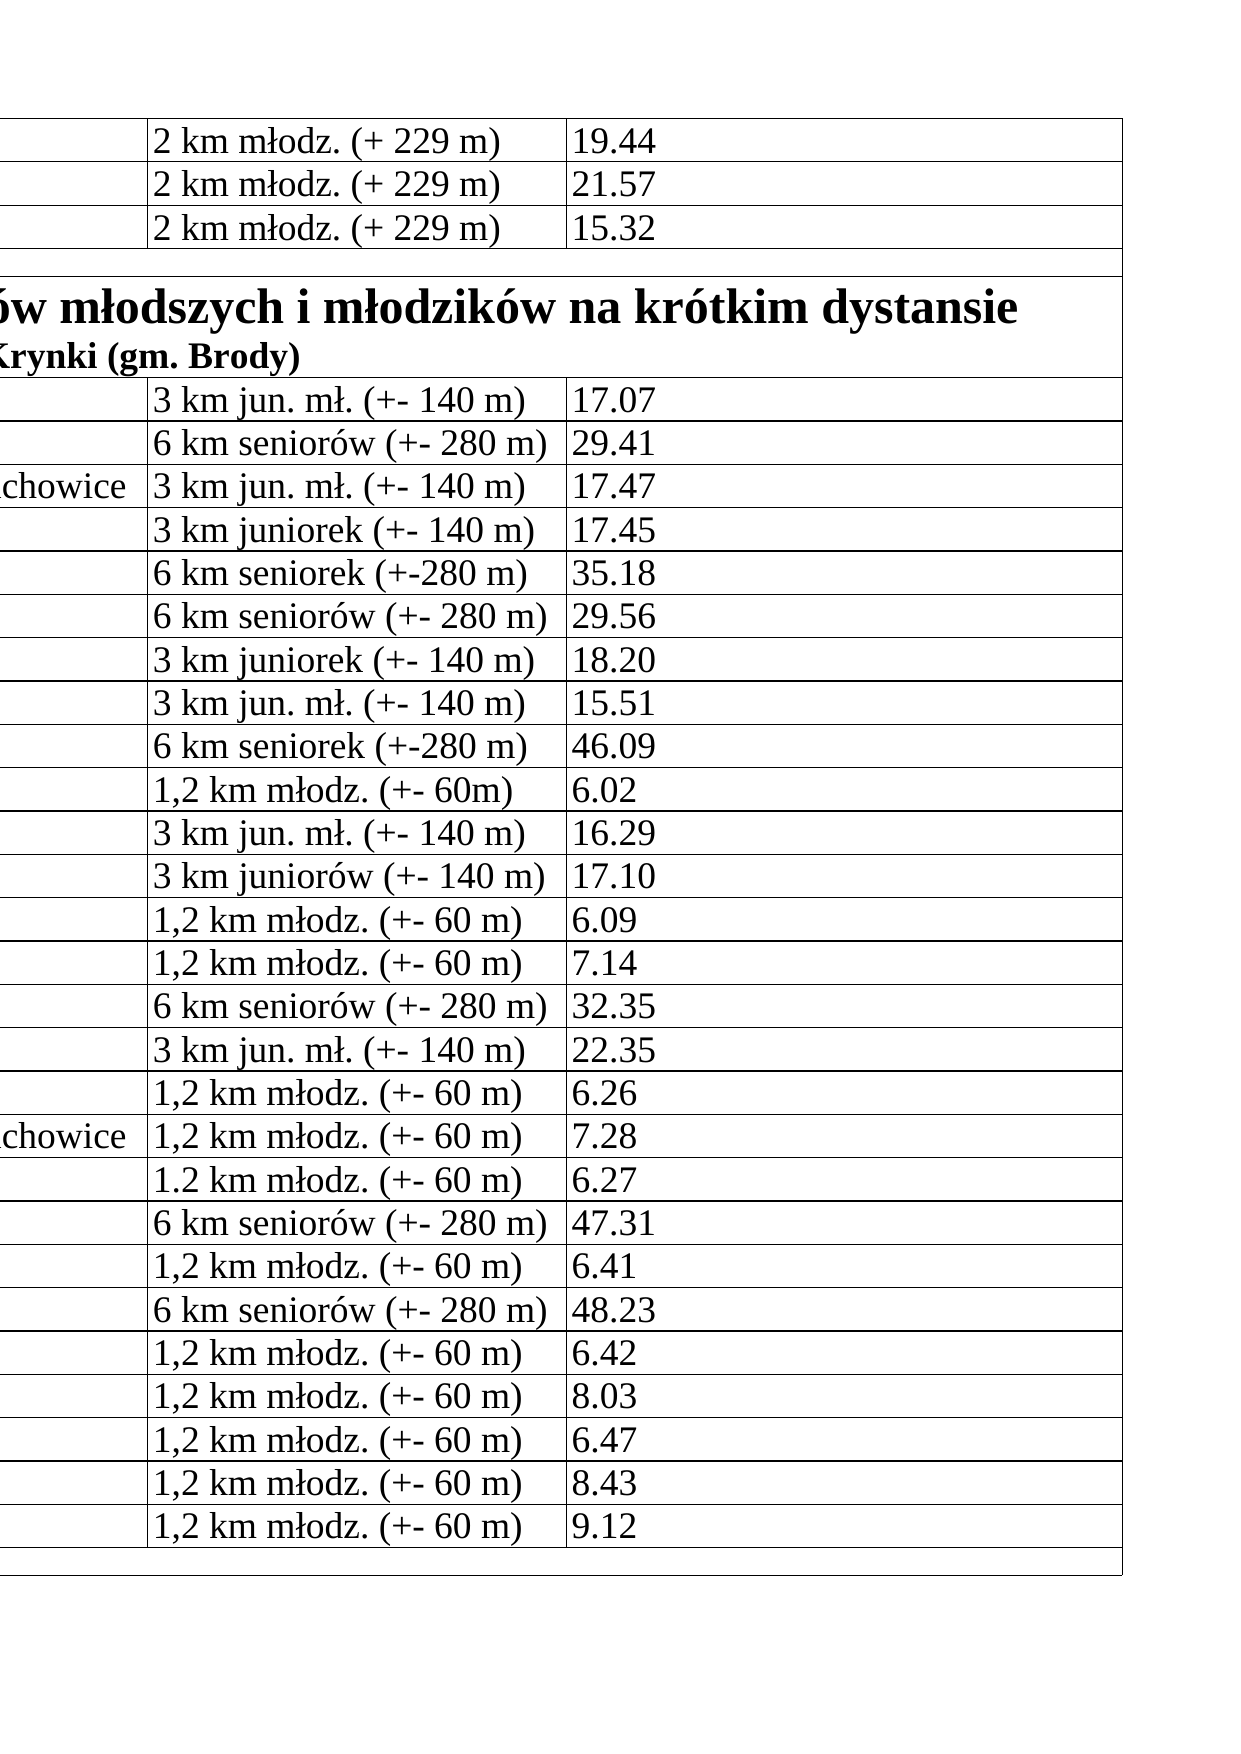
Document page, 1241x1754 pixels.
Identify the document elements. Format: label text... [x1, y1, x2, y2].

table_cell 15.51 [567, 682, 1122, 724]
table_cell 1,2 km młodz. (+- 60 m) [148, 1115, 566, 1157]
table_cell 6 km seniorów (+- 280 m) [148, 1202, 566, 1244]
table_cell 6 km seniorów (+- 280 m) [148, 985, 566, 1027]
table_cell LKB Rudnik [0, 1028, 147, 1070]
table_cell 6.47 [567, 1418, 1122, 1460]
table_cell 7.14 [567, 942, 1122, 984]
table_cell 1,2 km młodz. (+- 60 m) [148, 1418, 566, 1460]
table_cell LKB Rudnik [0, 1375, 147, 1417]
table_cell 3 km juniorek (+- 140 m) [148, 638, 566, 680]
table_cell 46.09 [567, 725, 1122, 767]
table_cell Juventa-Kobex Starachowice [0, 465, 147, 507]
table_cell LKB Rudnik [0, 1462, 147, 1504]
table_cell LKB Rudnik [0, 552, 147, 594]
table_cell Żaczek Połaniec [0, 1332, 147, 1374]
table_cell LKB Rudnik [0, 595, 147, 637]
table_cell 6 km seniorów (+- 280 m) [148, 1288, 566, 1330]
table_cell 1,2 km młodz. (+- 60 m) [148, 1462, 566, 1504]
table_cell 6.27 [567, 1158, 1122, 1200]
table_cell 1,2 km młodz. (+- 60 m) [148, 898, 566, 940]
table_cell 6 km seniorów (+- 280 m) [148, 422, 566, 464]
table_cell 1,2 km młodz. (+- 60 m) [148, 1332, 566, 1374]
table_cell 21.57 [567, 162, 1122, 205]
table_cell 6 km seniorek (+-280 m) [148, 725, 566, 767]
table_cell LKB Rudnik [0, 1202, 147, 1244]
table_cell 6.41 [567, 1245, 1122, 1287]
table_cell 6 km seniorów (+- 280 m) [148, 595, 566, 637]
table_cell [0, 249, 1122, 276]
table_cell 29.41 [567, 422, 1122, 464]
table_cell LKB Rudnik [0, 119, 147, 161]
table_cell 3 km jun. mł. (+- 140 m) [148, 1028, 566, 1070]
table_cell Gryf Rytwiany [0, 855, 147, 897]
table_cell 48.23 [567, 1288, 1122, 1330]
table_cell 3 km jun. mł. (+- 140 m) [148, 682, 566, 724]
table_cell STS Skarżysko [0, 768, 147, 810]
table_cell 15.32 [567, 206, 1122, 248]
table_cell LKB Rudnik [0, 898, 147, 940]
table_cell 1,2 km młodz. (+- 60 m) [148, 942, 566, 984]
table_cell Żaczek Połaniec [0, 1158, 147, 1200]
table_cell 2 km młodz. (+ 229 m) [148, 206, 566, 248]
table_cell Juventa-Kobex Starachowice [0, 1115, 147, 1157]
table_cell 2 km młodz. (+ 229 m) [148, 162, 566, 205]
table_cell LKB Rudnik [0, 1505, 147, 1547]
table_cell LKB Rudnik [0, 1418, 147, 1460]
table_cell LKB Rudnik [0, 162, 147, 205]
table_cell 17.45 [567, 508, 1122, 550]
table_cell 19.44 [567, 119, 1122, 161]
table_cell 3 km jun. mł. (+- 140 m) [148, 465, 566, 507]
table_cell 1.2 km młodz. (+- 60 m) [148, 1158, 566, 1200]
table_cell 6 km seniorek (+-280 m) [148, 552, 566, 594]
table_cell 1,2 km młodz. (+- 60m) [148, 768, 566, 810]
table_cell 17.07 [567, 378, 1122, 420]
table_cell LKB Rudnik [0, 206, 147, 248]
table_cell LKB Rudnik [0, 812, 147, 854]
table_cell 3 km juniorek (+- 140 m) [148, 508, 566, 550]
table_cell LKB Rudnik [0, 725, 147, 767]
table_cell STS Skarżysko [0, 1245, 147, 1287]
table_cell LKB Rudnik [0, 422, 147, 464]
table_cell 3 km jun. mł. (+- 140 m) [148, 812, 566, 854]
table_cell 22.35 [567, 1028, 1122, 1070]
table_cell 1,2 km młodz. (+- 60 m) [148, 1505, 566, 1547]
table_cell 18.20 [567, 638, 1122, 680]
table_cell [0, 1548, 1122, 1575]
table_cell 16.29 [567, 812, 1122, 854]
table_cell 7.28 [567, 1115, 1122, 1157]
table_cell Nadir Jędrzejów [0, 638, 147, 680]
table_cell 3 km jun. mł. (+- 140 m) [148, 378, 566, 420]
table_cell Żaczek Połaniec [0, 378, 147, 420]
table_cell 6.42 [567, 1332, 1122, 1374]
table_cell Nadir Jędrzejów [0, 508, 147, 550]
table_cell 6.26 [567, 1072, 1122, 1114]
table_cell 9.12 [567, 1505, 1122, 1547]
table_cell LKB Rudnik [0, 1072, 147, 1114]
table_cell 1,2 km młodz. (+- 60 m) [148, 1072, 566, 1114]
table_cell LKB Rudnik [0, 1288, 147, 1330]
table_cell 17.10 [567, 855, 1122, 897]
table_cell 47.31 [567, 1202, 1122, 1244]
table_cell 1,2 km młodz. (+- 60 m) [148, 1245, 566, 1287]
table_cell 1,2 km młodz. (+- 60 m) [148, 1375, 566, 1417]
table_cell 6.09 [567, 898, 1122, 940]
table_cell 29.56 [567, 595, 1122, 637]
table_cell Nadir Jędrzejów [0, 985, 147, 1027]
table_cell LKB Rudnik [0, 682, 147, 724]
table_cell 3 km juniorów (+- 140 m) [148, 855, 566, 897]
table_cell 8.43 [567, 1462, 1122, 1504]
table_cell 35.18 [567, 552, 1122, 594]
table_cell 8.03 [567, 1375, 1122, 1417]
table_cell 2 km młodz. (+ 229 m) [148, 119, 566, 161]
table_cell 17.47 [567, 465, 1122, 507]
table_cell STS Skarżysko [0, 942, 147, 984]
table_cell Mistrzostwa Polski seniorów, juniorów, juniorów młodszych i młodzików na krótkim dystansie 4 października Krynki (gm. Brody) [0, 277, 1122, 377]
table_cell 32.35 [567, 985, 1122, 1027]
table_cell 6.02 [567, 768, 1122, 810]
